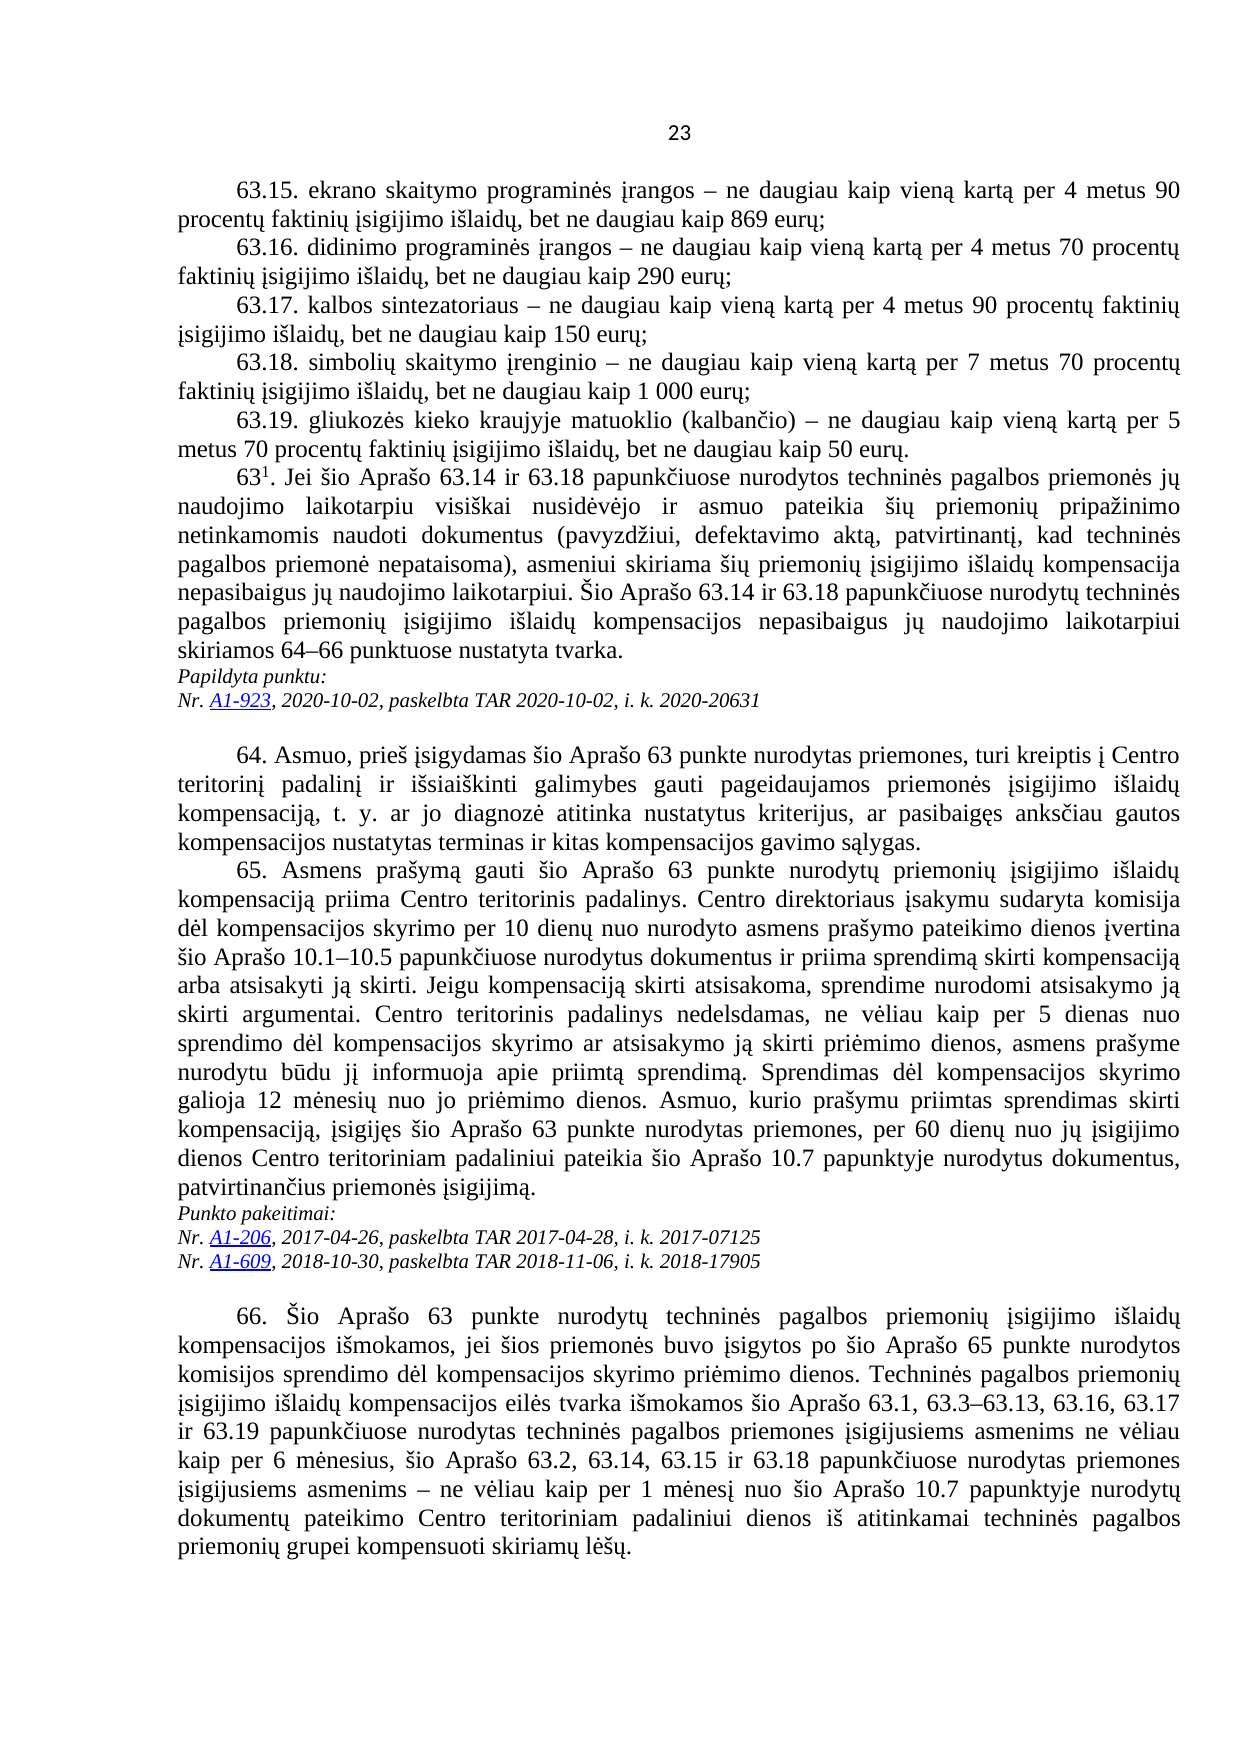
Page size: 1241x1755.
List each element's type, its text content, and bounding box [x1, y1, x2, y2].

text 66. Šio Aprašo 63 punkte nurodytų techninės pagalbos priemonių įsigijimo išlaidų kompensacijos išmokamos, jei šios priemonės buvo įsigytos po šio Aprašo 65 punkte nurodytos komisijos sprendimo dėl kompensacijos skyrimo priėmimo dienos. Techninės pagalbos priemonių įsigijimo išlaidų kompensacijos eilės tvarka išmokamos šio Aprašo 63.1, 63.3–63.13, 63.16, 63.17 ir 63.19 papunkčiuose nurodytas techninės pagalbos priemones įsigijusiems asmenims ne vėliau kaip per 6 mėnesius, šio Aprašo 63.2, 63.14, 63.15 ir 63.18 papunkčiuose nurodytas priemones įsigijusiems asmenims – ne vėliau kaip per 1 mėnesį nuo šio Aprašo 10.7 papunktyje nurodytų dokumentų pateikimo Centro teritoriniam padaliniui dienos iš atitinkamai techninės pagalbos priemonių grupei kompensuoti skiriamų lėšų. [177, 1301, 1181, 1560]
text 63.18. simbolių skaitymo įrenginio – ne daugiau kaip vieną kartą per 7 metus 70 procentų faktinių įsigijimo išlaidų, bet ne daugiau kaip 1 000 eurų; [177, 347, 1181, 405]
text Nr. A1-206, 2017-04-26, paskelbta TAR 2017-04-28, i. k. 2017-07125 [177, 1224, 1181, 1249]
text Nr. A1-609, 2018-10-30, paskelbta TAR 2018-11-06, i. k. 2018-17905 [177, 1249, 1181, 1273]
text 63.19. gliukozės kieko kraujyje matuoklio (kalbančio) – ne daugiau kaip vieną kartą per 5 metus 70 procentų faktinių įsigijimo išlaidų, bet ne daugiau kaip 50 eurų. [177, 405, 1181, 462]
text Papildyta punktu: [177, 664, 1181, 688]
text 63.17. kalbos sintezatoriaus – ne daugiau kaip vieną kartą per 4 metus 90 procentų faktinių įsigijimo išlaidų, bet ne daugiau kaip 150 eurų; [177, 290, 1181, 347]
text 63.15. ekrano skaitymo programinės įrangos – ne daugiau kaip vieną kartą per 4 metus 90 procentų faktinių įsigijimo išlaidų, bet ne daugiau kaip 869 eurų; [177, 175, 1181, 232]
text 65. Asmens prašymą gauti šio Aprašo 63 punkte nurodytų priemonių įsigijimo išlaidų kompensaciją priima Centro teritorinis padalinys. Centro direktoriaus įsakymu sudaryta komisija dėl kompensacijos skyrimo per 10 dienų nuo nurodyto asmens prašymo pateikimo dienos įvertina šio Aprašo 10.1–10.5 papunkčiuose nurodytus dokumentus ir priima sprendimą skirti kompensaciją arba atsisakyti ją skirti. Jeigu kompensaciją skirti atsisakoma, sprendime nurodomi atsisakymo ją skirti argumentai. Centro teritorinis padalinys nedelsdamas, ne vėliau kaip per 5 dienas nuo sprendimo dėl kompensacijos skyrimo ar atsisakymo ją skirti priėmimo dienos, asmens prašyme nurodytu būdu jį informuoja apie priimtą sprendimą. Sprendimas dėl kompensacijos skyrimo galioja 12 mėnesių nuo jo priėmimo dienos. Asmuo, kurio prašymu priimtas sprendimas skirti kompensaciją, įsigijęs šio Aprašo 63 punkte nurodytas priemones, per 60 dienų nuo jų įsigijimo dienos Centro teritoriniam padaliniui pateikia šio Aprašo 10.7 papunktyje nurodytus dokumentus, patvirtinančius priemonės įsigijimą. [177, 856, 1181, 1201]
text Nr. A1-923, 2020-10-02, paskelbta TAR 2020-10-02, i. k. 2020-20631 [177, 688, 1181, 712]
text Punkto pakeitimai: [177, 1201, 1181, 1224]
text 631. Jei šio Aprašo 63.14 ir 63.18 papunkčiuose nurodytos techninės pagalbos priemonės jų naudojimo laikotarpiu visiškai nusidėvėjo ir asmuo pateikia šių priemonių pripažinimo netinkamomis naudoti dokumentus (pavyzdžiui, defektavimo aktą, patvirtinantį, kad techninės pagalbos priemonė nepataisoma), asmeniui skiriama šių priemonių įsigijimo išlaidų kompensacija nepasibaigus jų naudojimo laikotarpiui. Šio Aprašo 63.14 ir 63.18 papunkčiuose nurodytų techninės pagalbos priemonių įsigijimo išlaidų kompensacijos nepasibaigus jų naudojimo laikotarpiui skiriamos 64–66 punktuose nustatyta tvarka. [177, 462, 1181, 664]
text 63.16. didinimo programinės įrangos – ne daugiau kaip vieną kartą per 4 metus 70 procentų faktinių įsigijimo išlaidų, bet ne daugiau kaip 290 eurų; [177, 232, 1181, 290]
text 64. Asmuo, prieš įsigydamas šio Aprašo 63 punkte nurodytas priemones, turi kreiptis į Centro teritorinį padalinį ir išsiaiškinti galimybes gauti pageidaujamos priemonės įsigijimo išlaidų kompensaciją, t. y. ar jo diagnozė atitinka nustatytus kriterijus, ar pasibaigęs anksčiau gautos kompensacijos nustatytas terminas ir kitas kompensacijos gavimo sąlygas. [177, 741, 1181, 856]
